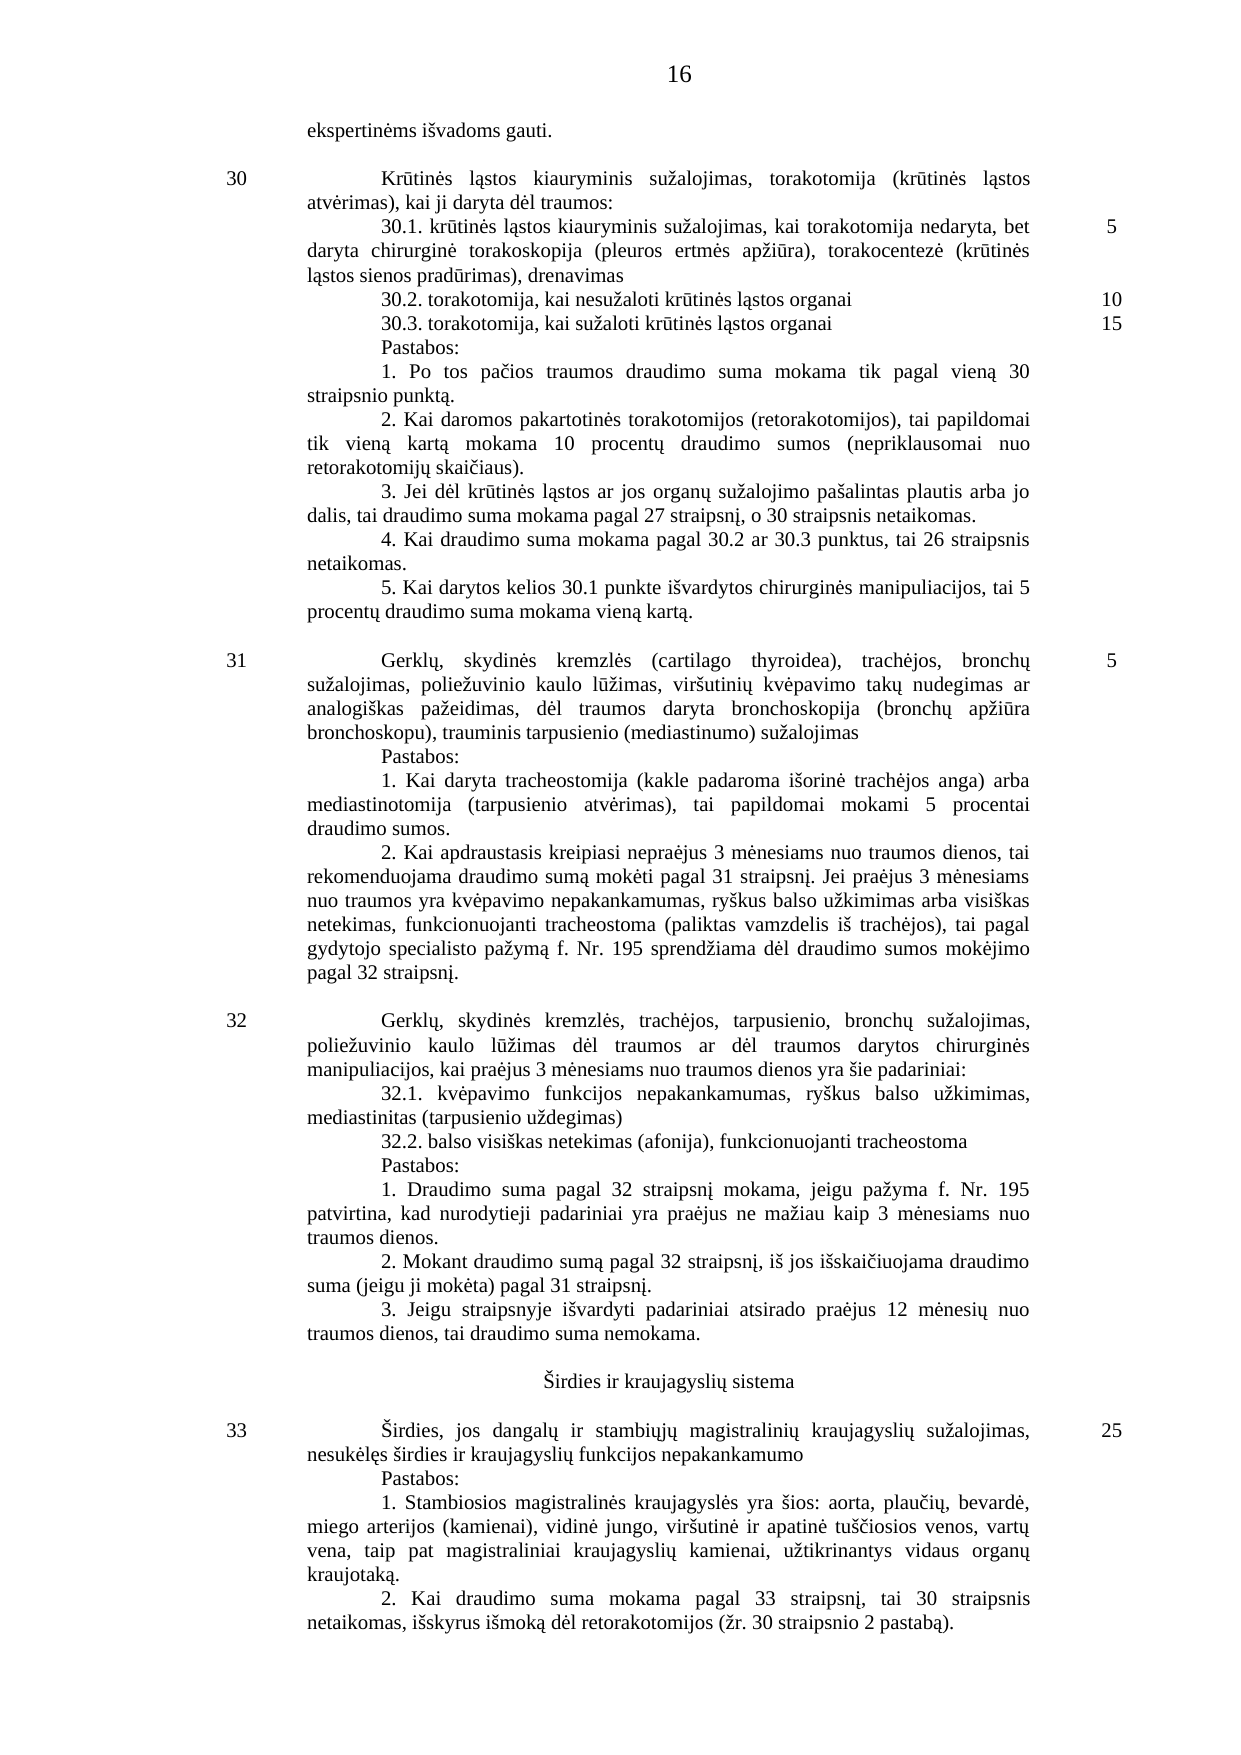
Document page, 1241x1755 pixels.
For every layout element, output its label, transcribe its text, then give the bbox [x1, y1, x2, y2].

table_cell Širdies, jos dangalų ir stambiųjų magistralinių kraujagyslių sužalojimas, nesukėlęs širdies ir kraujagyslių funkcijos nepakankamumo Pastabos: 1. Stambiosios magistralinės kraujagyslės yra šios: aorta, plaučių, bevardė, miego arterijos (kamienai), vidinė jungo, viršutinė ir apatinė tuščiosios venos, vartų vena, taip pat magistraliniai kraujagyslių kamienai, užtikrinantys vidaus organų kraujotaką. 2. Kai draudimo suma mokama pagal 33 straipsnį, tai 30 straipsnis netaikomas, išskyrus išmoką dėl retorakotomijos (žr. 30 straipsnio 2 pastabą). [296, 1418, 1042, 1634]
table_cell 32 [177, 1009, 296, 1369]
table_cell Krūtinės ląstos kiauryminis sužalojimas, torakotomija (krūtinės ląstos atvėrimas), kai ji daryta dėl traumos: 30.1. krūtinės ląstos kiauryminis sužalojimas, kai torakotomija nedaryta, bet daryta chirurginė torakoskopija (pleuros ertmės apžiūra), torakocentezė (krūtinės ląstos sienos pradūrimas), drenavimas 30.2. torakotomija, kai nesužaloti krūtinės ląstos organai 30.3. torakotomija, kai sužaloti krūtinės ląstos organai Pastabos: 1. Po tos pačios traumos draudimo suma mokama tik pagal vieną 30 straipsnio punktą. 2. Kai daromos pakartotinės torakotomijos (retorakotomijos), tai papildomai tik vieną kartą mokama 10 procentų draudimo sumos (nepriklausomai nuo retorakotomijų skaičiaus). 3. Jei dėl krūtinės ląstos ar jos organų sužalojimo pašalintas plautis arba jo dalis, tai draudimo suma mokama pagal 27 straipsnį, o 30 straipsnis netaikomas. 4. Kai draudimo suma mokama pagal 30.2 ar 30.3 punktus, tai 26 straipsnis netaikomas. 5. Kai darytos kelios 30.1 punkte išvardytos chirurginės manipuliacijos, tai 5 procentų draudimo suma mokama vieną kartą. [296, 166, 1042, 647]
table_cell 31 [177, 648, 296, 1008]
table_cell [177, 1369, 296, 1417]
table_cell Gerklų, skydinės kremzlės (cartilago thyroidea), trachėjos, bronchų sužalojimas, poliežuvinio kaulo lūžimas, viršutinių kvėpavimo takų nudegimas ar analogiškas pažeidimas, dėl traumos daryta bronchoskopija (bronchų apžiūra bronchoskopu), trauminis tarpusienio (mediastinumo) sužalojimas Pastabos: 1. Kai daryta tracheostomija (kakle padaroma išorinė trachėjos anga) arba mediastinotomija (tarpusienio atvėrimas), tai papildomai mokami 5 procentai draudimo sumos. 2. Kai apdraustasis kreipiasi nepraėjus 3 mėnesiams nuo traumos dienos, tai rekomenduojama draudimo sumą mokėti pagal 31 straipsnį. Jei praėjus 3 mėnesiams nuo traumos yra kvėpavimo nepakankamumas, ryškus balso užkimimas arba visiškas netekimas, funkcionuojanti tracheostoma (paliktas vamzdelis iš trachėjos), tai pagal gydytojo specialisto pažymą f. Nr. 195 sprendžiama dėl draudimo sumos mokėjimo pagal 32 straipsnį. [296, 648, 1042, 1008]
table_cell [1042, 1009, 1181, 1369]
table_cell [1042, 118, 1181, 166]
table_cell 5 10 15 [1042, 166, 1181, 647]
table_cell Gerklų, skydinės kremzlės, trachėjos, tarpusienio, bronchų sužalojimas, poliežuvinio kaulo lūžimas dėl traumos ar dėl traumos darytos chirurginės manipuliacijos, kai praėjus 3 mėnesiams nuo traumos dienos yra šie padariniai: 32.1. kvėpavimo funkcijos nepakankamumas, ryškus balso užkimimas, mediastinitas (tarpusienio uždegimas) 32.2. balso visiškas netekimas (afonija), funkcionuojanti tracheostoma Pastabos: 1. Draudimo suma pagal 32 straipsnį mokama, jeigu pažyma f. Nr. 195 patvirtina, kad nurodytieji padariniai yra praėjus ne mažiau kaip 3 mėnesiams nuo traumos dienos. 2. Mokant draudimo sumą pagal 32 straipsnį, iš jos išskaičiuojama draudimo suma (jeigu ji mokėta) pagal 31 straipsnį. 3. Jeigu straipsnyje išvardyti padariniai atsirado praėjus 12 mėnesių nuo traumos dienos, tai draudimo suma nemokama. [296, 1009, 1042, 1369]
table_cell 5 [1042, 648, 1181, 1008]
table_cell 25 [1042, 1418, 1181, 1634]
table_cell [177, 118, 296, 166]
table_cell Širdies ir kraujagyslių sistema [296, 1369, 1042, 1417]
table_cell ekspertinėms išvadoms gauti. [296, 118, 1042, 166]
table_cell 30 [177, 166, 296, 647]
table_cell [1042, 1369, 1181, 1417]
table_cell 33 [177, 1418, 296, 1634]
